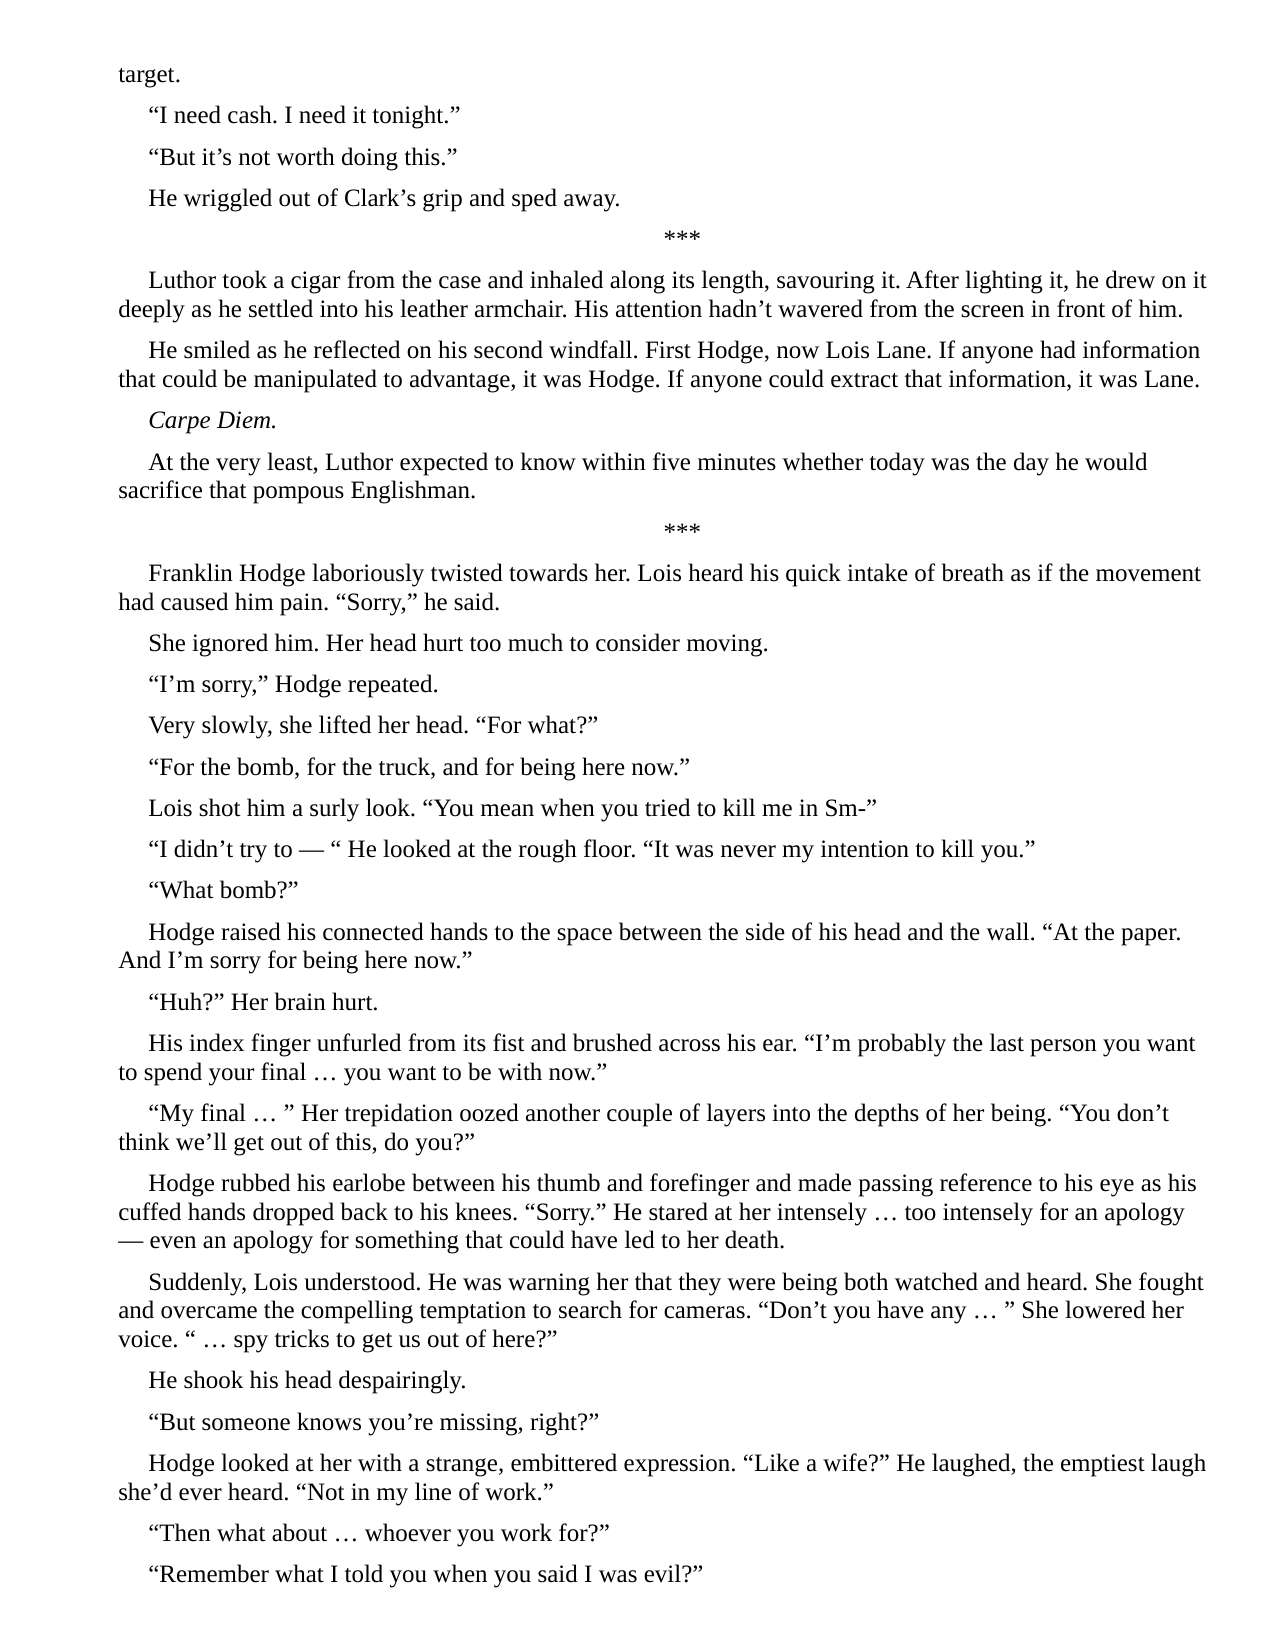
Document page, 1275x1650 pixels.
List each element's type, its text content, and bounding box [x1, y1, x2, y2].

text He smiled as he reflected on his second windfall. First Hodge, now Lois Lane. If anyone had information that could be manipulated to advantage, it was Hodge. If anyone could extract that information, it was Lane. [118, 335, 1216, 393]
text Franklin Hodge laboriously twisted towards her. Lois heard his quick intake of breath as if the movement had caused him pain. “Sorry,” he said. [118, 558, 1216, 615]
text “Then what about … whoever you work for?” [118, 1518, 1216, 1547]
text “I need cash. I need it tonight.” [118, 100, 1216, 129]
text He shook his head despairingly. [118, 1365, 1216, 1394]
text Suddenly, Lois understood. He was warning her that they were being both watched and heard. She fought and overcame the compelling temptation to search for cameras. “Don’t you have any … ” She lowered her voice. “ … spy tricks to get us out of here?” [118, 1267, 1216, 1353]
text *** [118, 517, 1216, 545]
text target. [118, 59, 1216, 88]
text Hodge raised his connected hands to the space between the side of his head and the wall. “At the paper. And I’m sorry for being here now.” [118, 917, 1216, 974]
text “But it’s not worth doing this.” [118, 142, 1216, 170]
text “Remember what I told you when you said I was evil?” [118, 1559, 1216, 1588]
text Carpe Diem. [118, 405, 1216, 434]
text Hodge looked at her with a strange, embittered expression. “Like a wife?” He laughed, the emptiest laugh she’d ever heard. “Not in my line of work.” [118, 1448, 1216, 1505]
text “For the bomb, for the truck, and for being here now.” [118, 752, 1216, 780]
text He wriggled out of Clark’s grip and sped away. [118, 183, 1216, 212]
text Hodge rubbed his earlobe between his thumb and forefinger and made passing reference to his eye as his cuffed hands dropped back to his knees. “Sorry.” He stared at her intensely … too intensely for an apology — even an apology for something that could have led to her death. [118, 1168, 1216, 1254]
text Lois shot him a surly look. “You mean when you tried to kill me in Sm-” [118, 793, 1216, 822]
text She ignored him. Her head hurt too much to consider moving. [118, 628, 1216, 657]
text *** [118, 224, 1216, 253]
text Very slowly, she lifted her head. “For what?” [118, 710, 1216, 739]
text His index finger unfurled from its fist and brushed across his ear. “I’m probably the last person you want to spend your final … you want to be with now.” [118, 1028, 1216, 1085]
text “My final … ” Her trepidation oozed another couple of layers into the depths of her being. “You don’t think we’ll get out of this, do you?” [118, 1098, 1216, 1155]
text Luthor took a cigar from the case and inhaled along its length, savouring it. After lighting it, he drew on it deeply as he settled into his leather armchair. His attention hadn’t wavered from the screen in front of him. [118, 265, 1216, 323]
text “I didn’t try to — “ He looked at the rough floor. “It was never my intention to kill you.” [118, 834, 1216, 863]
text At the very least, Luthor expected to know within five minutes whether today was the day he would sacrifice that pompous Englishman. [118, 447, 1216, 504]
text “But someone knows you’re missing, right?” [118, 1407, 1216, 1435]
text “What bomb?” [118, 875, 1216, 904]
text “I’m sorry,” Hodge repeated. [118, 669, 1216, 698]
text “Huh?” Her brain hurt. [118, 987, 1216, 1015]
